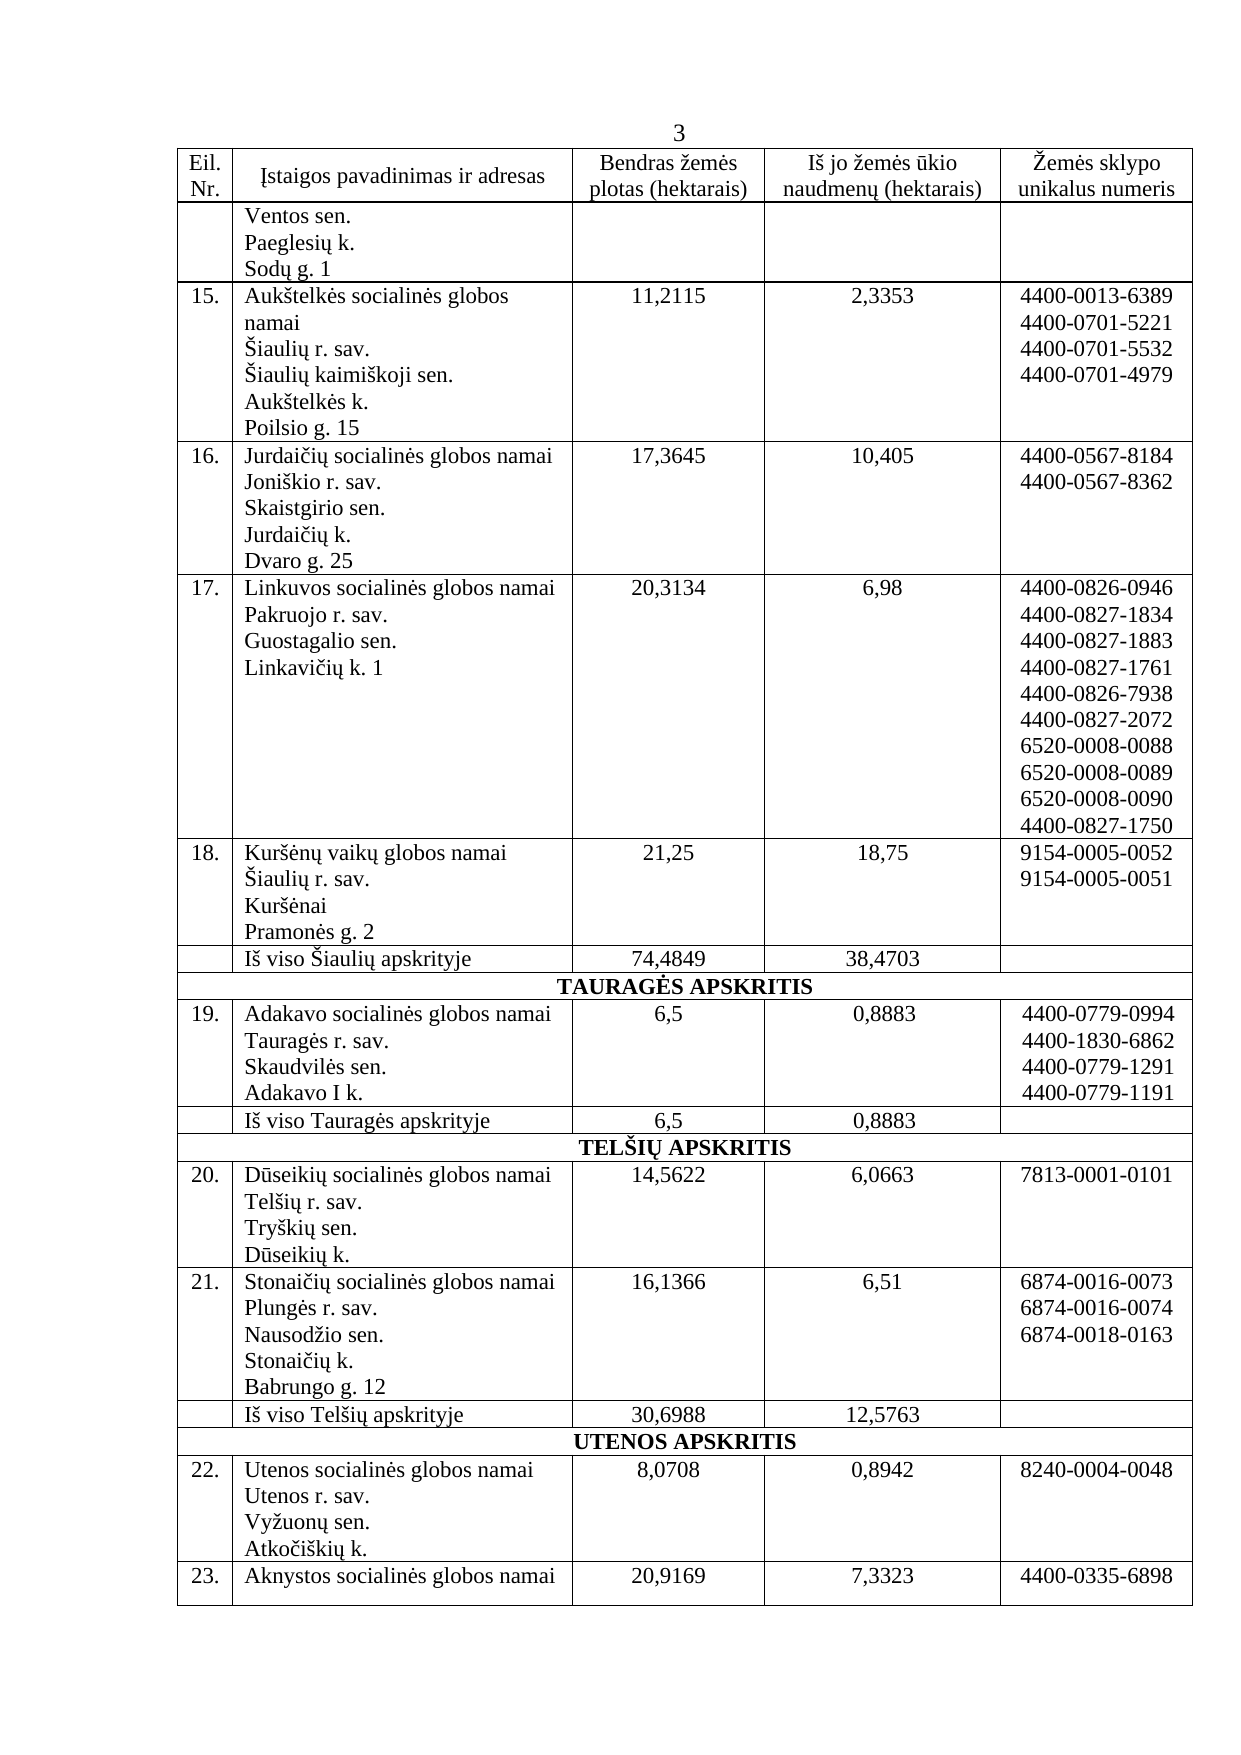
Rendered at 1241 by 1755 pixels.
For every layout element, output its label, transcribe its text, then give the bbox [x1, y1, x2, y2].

table_cell 0,8942 [765, 1456, 1000, 1561]
table_cell Adakavo socialinės globos namai Tauragės r. sav. Skaudvilės sen. Adakavo I k. [233, 1000, 572, 1106]
table_cell 4400-0335-6898 [1001, 1562, 1192, 1605]
table_cell 11,2115 [573, 283, 764, 441]
table_cell 22. [178, 1456, 232, 1561]
table_header Eil. Nr. [178, 149, 232, 201]
table_cell Ventos sen. Paeglesių k. Sodų g. 1 [233, 203, 572, 281]
table_cell 15. [178, 283, 232, 441]
table_cell 8240-0004-0048 [1001, 1456, 1192, 1561]
table_cell 4400-0013-6389 4400-0701-5221 4400-0701-5532 4400-0701-4979 [1001, 283, 1192, 441]
table_cell Aukštelkės socialinės globos namai Šiaulių r. sav. Šiaulių kaimiškoji sen. Aukštelkės k. Poilsio g. 15 [233, 283, 572, 441]
table_cell Utenos apskritis [178, 1428, 1192, 1454]
table_cell 16. [178, 442, 232, 573]
table_cell 0,8883 [765, 1107, 1000, 1133]
table_cell 4400-0567-8184 4400-0567-8362 [1001, 442, 1192, 573]
table_cell 14,5622 [573, 1162, 764, 1267]
table_cell 23. [178, 1562, 232, 1605]
table_cell 30,6988 [573, 1401, 764, 1427]
table_cell 17. [178, 575, 232, 838]
table_header Iš jo žemės ūkio naudmenų (hektarais) [765, 149, 1000, 201]
table_cell 7,3323 [765, 1562, 1000, 1605]
table_cell 20,3134 [573, 575, 764, 838]
table_cell 0,8883 [765, 1000, 1000, 1106]
table_cell 20,9169 [573, 1562, 764, 1605]
table_cell 17,3645 [573, 442, 764, 573]
table_cell Aknystos socialinės globos namai [233, 1562, 572, 1605]
table_cell 19. [178, 1000, 232, 1106]
table_cell [1001, 1107, 1192, 1133]
table_cell 6,5 [573, 1000, 764, 1106]
table_cell Stonaičių socialinės globos namai Plungės r. sav. Nausodžio sen. Stonaičių k. Babrungo g. 12 [233, 1268, 572, 1400]
table_cell Iš viso Tauragės apskrityje [233, 1107, 572, 1133]
table_cell Linkuvos socialinės globos namai Pakruojo r. sav. Guostagalio sen. Linkavičių k. 1 [233, 575, 572, 838]
table_cell [178, 946, 232, 972]
table_cell Utenos socialinės globos namai Utenos r. sav. Vyžuonų sen. Atkočiškių k. [233, 1456, 572, 1561]
table_cell 6,51 [765, 1268, 1000, 1400]
table_cell 6,98 [765, 575, 1000, 838]
table_cell [1001, 946, 1192, 972]
table_cell [178, 1401, 232, 1427]
table_cell 38,4703 [765, 946, 1000, 972]
table_cell Iš viso Telšių apskrityje [233, 1401, 572, 1427]
table_cell Kuršėnų vaikų globos namai Šiaulių r. sav. Kuršėnai Pramonės g. 2 [233, 839, 572, 944]
table_cell Tauragės apskritis [178, 973, 1192, 999]
table_header Įstaigos pavadinimas ir adresas [233, 149, 572, 201]
table_cell 2,3353 [765, 283, 1000, 441]
table_cell 6,0663 [765, 1162, 1000, 1267]
table_cell [765, 203, 1000, 281]
table_cell 16,1366 [573, 1268, 764, 1400]
table_header Bendras žemės plotas (hektarais) [573, 149, 764, 201]
table_cell 7813-0001-0101 [1001, 1162, 1192, 1267]
table_cell Iš viso Šiaulių apskrityje [233, 946, 572, 972]
table_cell 18. [178, 839, 232, 944]
table_header Žemės sklypo unikalus numeris [1001, 149, 1192, 201]
table_cell 21,25 [573, 839, 764, 944]
table_cell 74,4849 [573, 946, 764, 972]
table_cell [178, 1107, 232, 1133]
table_cell 9154-0005-0052 9154-0005-0051 [1001, 839, 1192, 944]
table_cell [178, 203, 232, 281]
table_cell 4400-0779-0994 4400-1830-6862 4400-0779-1291 4400-0779-1191 [1001, 1000, 1192, 1106]
table_cell 4400-0826-0946 4400-0827-1834 4400-0827-1883 4400-0827-1761 4400-0826-7938 4400-0827-2072 6520-0008-0088 6520-0008-0089 6520-0008-0090 4400-0827-1750 [1001, 575, 1192, 838]
table_cell Dūseikių socialinės globos namai Telšių r. sav. Tryškių sen. Dūseikių k. [233, 1162, 572, 1267]
table_cell 20. [178, 1162, 232, 1267]
table_cell 21. [178, 1268, 232, 1400]
table_cell Jurdaičių socialinės globos namai Joniškio r. sav. Skaistgirio sen. Jurdaičių k. Dvaro g. 25 [233, 442, 572, 573]
table_cell [1001, 203, 1192, 281]
table_cell Telšių apskritis [178, 1134, 1192, 1161]
table_cell [573, 203, 764, 281]
table_cell 10,405 [765, 442, 1000, 573]
table_cell 8,0708 [573, 1456, 764, 1561]
table_cell 6,5 [573, 1107, 764, 1133]
table_cell [1001, 1401, 1192, 1427]
table_cell 12,5763 [765, 1401, 1000, 1427]
table_cell 18,75 [765, 839, 1000, 944]
table_cell 6874-0016-0073 6874-0016-0074 6874-0018-0163 [1001, 1268, 1192, 1400]
